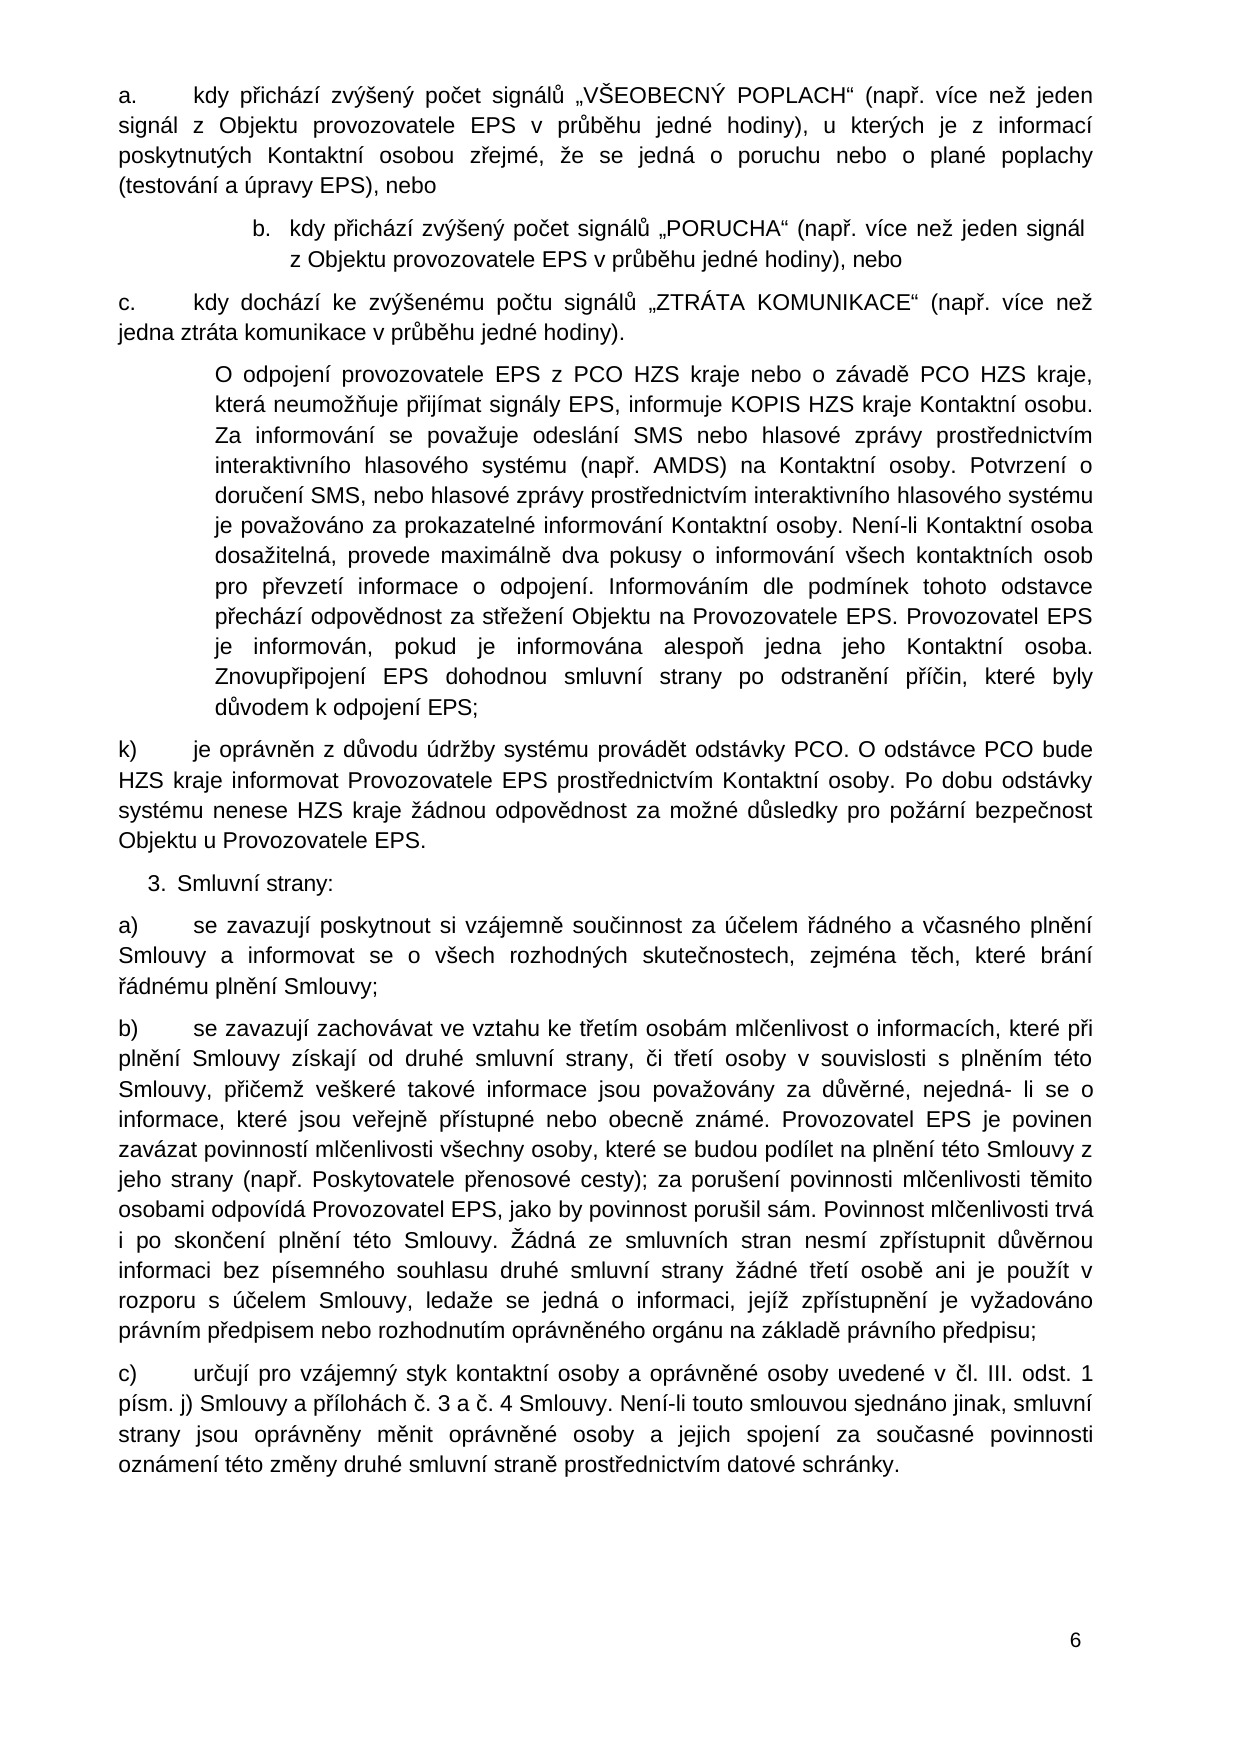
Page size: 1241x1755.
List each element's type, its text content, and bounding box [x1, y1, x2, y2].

list se zavazují poskytnout si vzájemně součinnost za účelem řádného a včasného plnění Smlouvy a informovat se o všech rozhodných skutečnostech, zejména těch, které brání řádnému plnění Smlouvy; [118, 912, 1093, 999]
list kdy přichází zvýšený počet signálů „VŠEOBECNÝ POPLACH“ (např. více než jeden signál z Objektu provozovatele EPS v průběhu jedné hodiny), u kterých je z informací poskytnutých Kontaktní osobou zřejmé, že se jedná o poruchu nebo o plané poplachy (testování a úpravy EPS), nebo [118, 82, 1093, 199]
list kdy přichází zvýšený počet signálů „PORUCHA“ (např. více než jeden signál [252, 215, 1108, 242]
list určují pro vzájemný styk kontaktní osoby a oprávněné osoby uvedené v čl. III. odst. 1 písm. j) Smlouvy a přílohách č. 3 a č. 4 Smlouvy. Není-li touto smlouvou sjednáno jinak, smluvní strany jsou oprávněny měnit oprávněné osoby a jejich spojení za současné povinnosti oznámení této změny druhé smluvní straně prostřednictvím datové schránky. [118, 1360, 1094, 1477]
list se zavazují zachovávat ve vztahu ke třetím osobám mlčenlivost o informacích, které při plnění Smlouvy získají od druhé smluvní strany, či třetí osoby v souvislosti s plněním této Smlouvy, přičemž veškeré takové informace jsou považovány za důvěrné, nejedná- li se o informace, které jsou veřejně přístupné nebo obecně známé. Provozovatel EPS je povinen zavázat povinností mlčenlivosti všechny osoby, které se budou podílet na plnění této Smlouvy z jeho strany (např. Poskytovatele přenosové cesty); za porušení povinnosti mlčenlivosti těmito osobami odpovídá Provozovatel EPS, jako by povinnost porušil sám. Povinnost mlčenlivosti trvá i po skončení plnění této Smlouvy. Žádná ze smluvních stran nesmí zpřístupnit důvěrnou informaci bez písemného souhlasu druhé smluvní strany žádné třetí osobě ani je použít v rozporu s účelem Smlouvy, ledaže se jedná o informaci, jejíž zpřístupnění je vyžadováno právním předpisem nebo rozhodnutím oprávněného orgánu na základě právního předpisu; [118, 1015, 1093, 1343]
list kdy dochází ke zvýšenému počtu signálů „ZTRÁTA KOMUNIKACE“ (např. více než jedna ztráta komunikace v průběhu jedné hodiny). [118, 288, 1093, 345]
list Smluvní strany: [147, 870, 1108, 896]
text O odpojení provozovatele EPS z PCO HZS kraje nebo o závadě PCO HZS kraje, která neumožňuje přijímat signály EPS, informuje KOPIS HZS kraje Kontaktní osobu. Za informování se považuje odeslání SMS nebo hlasové zprávy prostřednictvím interaktivního hlasového systému (např. AMDS) na Kontaktní osoby. Potvrzení o doručení SMS, nebo hlasové zprávy prostřednictvím interaktivního hlasového systému je považováno za prokazatelné informování Kontaktní osoby. Není-li Kontaktní osoba dosažitelná, provede maximálně dva pokusy o informování všech kontaktních osob pro převzetí informace o odpojení. Informováním dle podmínek tohoto odstavce přechází odpovědnost za střežení Objektu na Provozovatele EPS. Provozovatel EPS je informován, pokud je informována alespoň jedna jeho Kontaktní osoba. Znovupřipojení EPS dohodnou smluvní strany po odstranění příčin, které byly důvodem k odpojení EPS; [214, 361, 1093, 720]
text z Objektu provozovatele EPS v průběhu jedné hodiny), nebo [289, 246, 1108, 272]
list je oprávněn z důvodu údržby systému provádět odstávky PCO. O odstávce PCO bude HZS kraje informovat Provozovatele EPS prostřednictvím Kontaktní osoby. Po dobu odstávky systému nenese HZS kraje žádnou odpovědnost za možné důsledky pro požární bezpečnost Objektu u Provozovatele EPS. [118, 736, 1093, 853]
